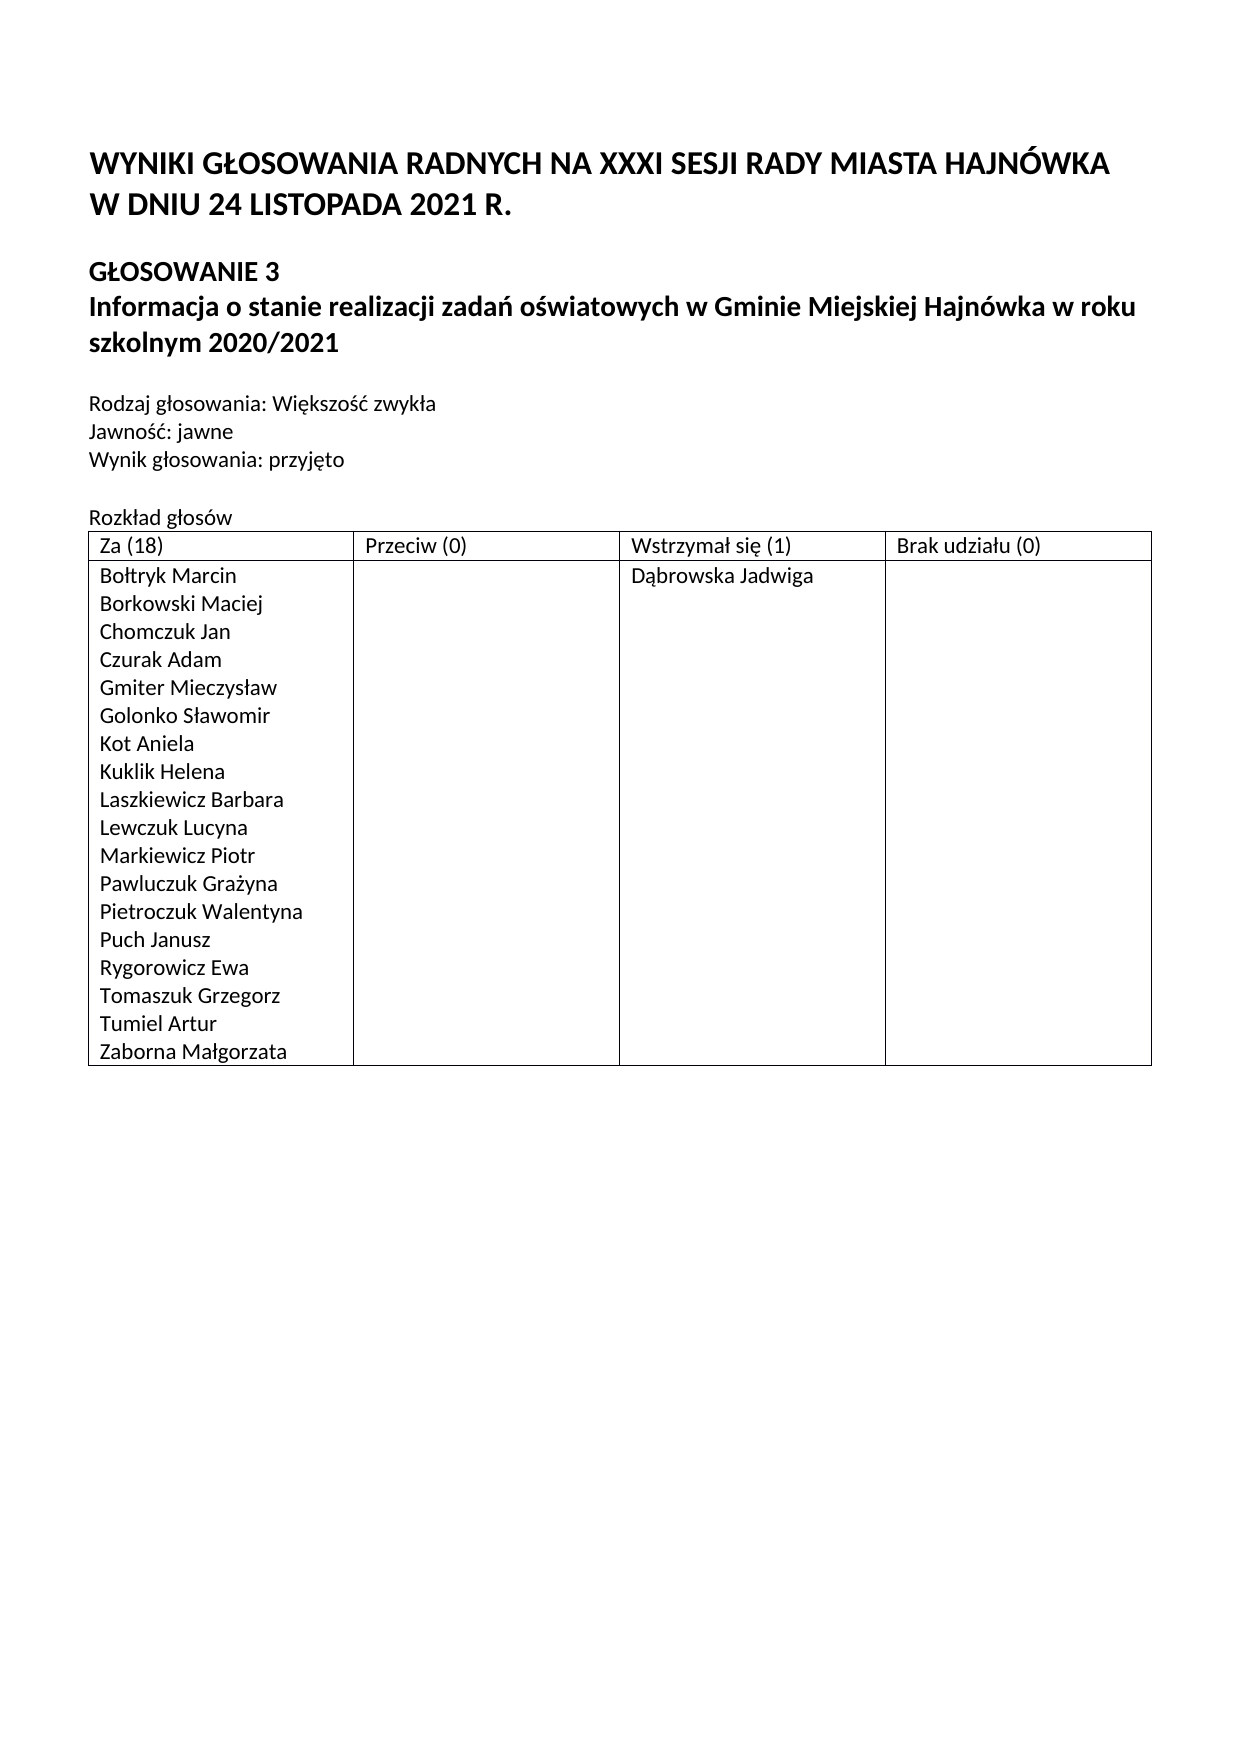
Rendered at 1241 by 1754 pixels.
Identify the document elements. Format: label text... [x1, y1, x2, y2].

text Jawność: jawne [88, 417, 1152, 445]
table_header Brak udziału (0) [886, 532, 1151, 560]
table_header Za (18) [89, 532, 353, 560]
subtitle Informacja o stanie realizacji zadań oświatowych w Gminie Miejskiej Hajnówka w roku szkolnym 2020/2021 [88, 288, 1152, 359]
table_header Wstrzymał się (1) [620, 532, 885, 560]
text Rodzaj głosowania: Większość zwykła [88, 389, 1152, 417]
table_header Przeciw (0) [354, 532, 619, 560]
table_cell [886, 561, 1151, 1065]
text Rozkład głosów [88, 503, 1152, 531]
table_cell Bołtryk Marcin Borkowski Maciej Chomczuk Jan Czurak Adam Gmiter Mieczysław Golonko Sławomir Kot Aniela Kuklik Helena Laszkiewicz Barbara Lewczuk Lucyna Markiewicz Piotr Pawluczuk Grażyna Pietroczuk Walentyna Puch Janusz Rygorowicz Ewa Tomaszuk Grzegorz Tumiel Artur Zaborna Małgorzata [89, 561, 353, 1065]
table_cell Dąbrowska Jadwiga [620, 561, 885, 1065]
subtitle GŁOSOWANIE 3 [88, 253, 1152, 288]
table_cell [354, 561, 619, 1065]
text Wynik głosowania: przyjęto [88, 445, 1152, 473]
